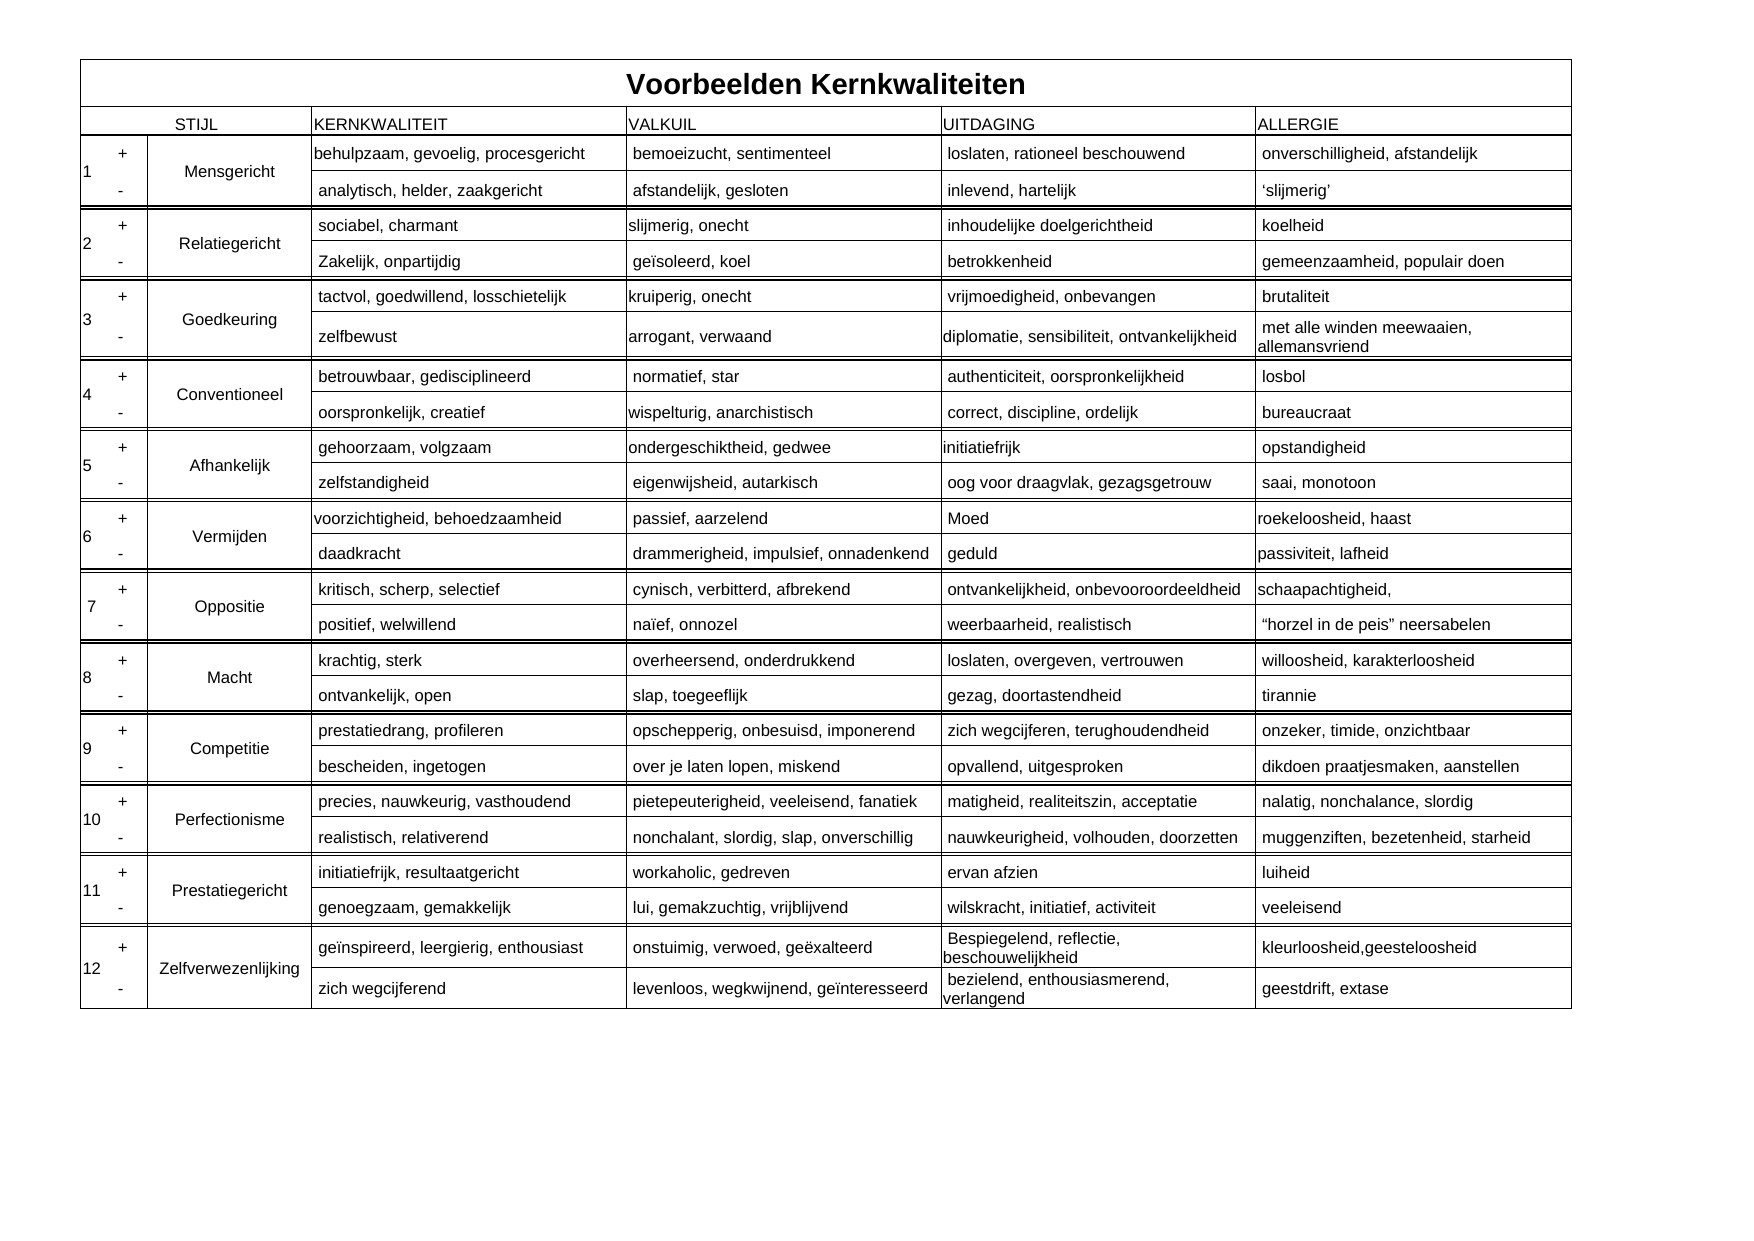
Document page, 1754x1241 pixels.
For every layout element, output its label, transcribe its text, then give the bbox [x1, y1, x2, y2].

table_cell - [116, 816, 147, 852]
table_cell normatief, star [627, 361, 941, 391]
table_cell vrijmoedigheid, onbevangen [942, 281, 1255, 311]
table_cell ontvankelijk, open [312, 676, 626, 710]
table_cell overheersend, onderdrukkend [627, 644, 941, 674]
table_cell Goedkeuring [148, 281, 311, 356]
table_cell Mensgericht [148, 136, 311, 205]
table_cell Perfectionisme [148, 786, 311, 852]
table_cell gemeenzaamheid, populair doen [1256, 241, 1571, 276]
table_cell arrogant, verwaand [627, 312, 941, 356]
table_cell levenloos, wegkwijnend, geïnteresseerd [627, 968, 941, 1008]
table_cell sociabel, charmant [312, 210, 626, 240]
table_cell 12 [81, 927, 116, 1008]
table_cell bureaucraat [1256, 392, 1571, 427]
table_cell koelheid [1256, 210, 1571, 240]
table_cell - [116, 311, 147, 356]
table_cell diplomatie, sensibiliteit, ontvankelijkheid [942, 312, 1255, 356]
table_cell 5 [81, 431, 116, 497]
table_cell geduld [942, 534, 1255, 568]
table_cell + [116, 715, 147, 745]
table_cell 9 [81, 715, 116, 781]
table_cell - [116, 240, 147, 276]
table_cell - [116, 533, 147, 568]
table_cell positief, welwillend [312, 605, 626, 639]
table_cell geïsoleerd, koel [627, 241, 941, 276]
table_cell brutaliteit [1256, 281, 1571, 311]
table_cell slijmerig, onecht [627, 210, 941, 240]
table_cell afstandelijk, gesloten [627, 171, 941, 205]
table_cell STIJL [81, 107, 311, 134]
table_cell - [116, 391, 147, 427]
table_cell opvallend, uitgesproken [942, 746, 1255, 781]
table_cell 11 [81, 856, 116, 922]
table_cell 2 [81, 210, 116, 276]
table_cell gezag, doortastendheid [942, 676, 1255, 710]
table_cell VALKUIL [627, 107, 941, 134]
table_cell bemoeizucht, sentimenteel [627, 136, 941, 169]
table_cell naïef, onnozel [627, 605, 941, 639]
table_cell onstuimig, verwoed, geëxalteerd [627, 927, 941, 967]
table_cell genoegzaam, gemakkelijk [312, 888, 626, 922]
table_cell + [116, 431, 147, 462]
table_cell dikdoen praatjesmaken, aanstellen [1256, 746, 1571, 781]
table_cell over je laten lopen, miskend [627, 746, 941, 781]
table_cell zich wegcijferend [312, 968, 626, 1008]
table_cell saai, monotoon [1256, 463, 1571, 497]
table_cell loslaten, overgeven, vertrouwen [942, 644, 1255, 674]
table_cell correct, discipline, ordelijk [942, 392, 1255, 427]
table_cell + [116, 361, 147, 391]
table_cell + [116, 927, 147, 967]
table_cell + [116, 644, 147, 674]
table_cell Afhankelijk [148, 431, 311, 497]
table_cell workaholic, gedreven [627, 856, 941, 887]
table_cell gehoorzaam, volgzaam [312, 431, 626, 462]
table_cell oorspronkelijk, creatief [312, 392, 626, 427]
table_cell betrouwbaar, gedisciplineerd [312, 361, 626, 391]
table_cell + [116, 281, 147, 311]
table_cell luiheid [1256, 856, 1571, 887]
table_cell loslaten, rationeel beschouwend [942, 136, 1255, 169]
table_cell zelfstandigheid [312, 463, 626, 497]
table_cell inlevend, hartelijk [942, 171, 1255, 205]
table_cell schaapachtigheid, [1256, 573, 1571, 604]
table_cell behulpzaam, gevoelig, procesgericht [312, 136, 626, 169]
table_cell kruiperig, onecht [627, 281, 941, 311]
table_cell geïnspireerd, leergierig, enthousiast [312, 927, 626, 967]
table_cell ondergeschiktheid, gedwee [627, 431, 941, 462]
table_cell Moed [942, 502, 1255, 533]
table_cell opschepperig, onbesuisd, imponerend [627, 715, 941, 745]
table_cell 7 [81, 573, 116, 639]
table_cell drammerigheid, impulsief, onnadenkend [627, 534, 941, 568]
table_cell wispelturig, anarchistisch [627, 392, 941, 427]
table_cell KERNKWALITEIT [312, 107, 626, 134]
table_cell - [116, 604, 147, 639]
table_cell kritisch, scherp, selectief [312, 573, 626, 604]
table_cell Conventioneel [148, 361, 311, 427]
table_cell Relatiegericht [148, 210, 311, 276]
table_cell lui, gemakzuchtig, vrijblijvend [627, 888, 941, 922]
table_cell slap, toegeeflijk [627, 676, 941, 710]
table_cell Macht [148, 644, 311, 710]
table_cell opstandigheid [1256, 431, 1571, 462]
table_cell wilskracht, initiatief, activiteit [942, 888, 1255, 922]
table_cell Vermijden [148, 502, 311, 568]
table_cell 1 [81, 136, 116, 205]
table_cell oog voor draagvlak, gezagsgetrouw [942, 463, 1255, 497]
table_cell analytisch, helder, zaakgericht [312, 171, 626, 205]
table_cell ALLERGIE [1256, 107, 1571, 134]
table_cell 4 [81, 361, 116, 427]
table_cell Zakelijk, onpartijdig [312, 241, 626, 276]
table_cell 10 [81, 786, 116, 852]
table_cell roekeloosheid, haast [1256, 502, 1571, 533]
table_cell initiatiefrijk, resultaatgericht [312, 856, 626, 887]
table_cell zelfbewust [312, 312, 626, 356]
table_cell + [116, 210, 147, 240]
table_cell - [116, 887, 147, 922]
table_cell inhoudelijke doelgerichtheid [942, 210, 1255, 240]
table_cell daadkracht [312, 534, 626, 568]
table_cell willoosheid, karakterloosheid [1256, 644, 1571, 674]
table_cell authenticiteit, oorspronkelijkheid [942, 361, 1255, 391]
table_cell bezielend, enthousiasmerend, verlangend [942, 968, 1255, 1008]
table_cell + [116, 856, 147, 887]
table_cell betrokkenheid [942, 241, 1255, 276]
table_cell + [116, 502, 147, 533]
table_cell voorzichtigheid, behoedzaamheid [312, 502, 626, 533]
table_cell 6 [81, 502, 116, 568]
table_cell + [116, 573, 147, 604]
table_cell tactvol, goedwillend, losschietelijk [312, 281, 626, 311]
table_cell weerbaarheid, realistisch [942, 605, 1255, 639]
table_cell nauwkeurigheid, volhouden, doorzetten [942, 817, 1255, 852]
table_cell + [116, 136, 147, 169]
table_cell krachtig, sterk [312, 644, 626, 674]
table_cell cynisch, verbitterd, afbrekend [627, 573, 941, 604]
table_cell ervan afzien [942, 856, 1255, 887]
table_cell - [116, 170, 147, 205]
table_cell met alle winden meewaaien, allemansvriend [1256, 312, 1571, 356]
table_cell losbol [1256, 361, 1571, 391]
table_cell zich wegcijferen, terughoudendheid [942, 715, 1255, 745]
table_cell precies, nauwkeurig, vasthoudend [312, 786, 626, 816]
table_cell Competitie [148, 715, 311, 781]
table_cell muggenziften, bezetenheid, starheid [1256, 817, 1571, 852]
table_cell ontvankelijkheid, onbevooroordeeldheid [942, 573, 1255, 604]
table_cell 3 [81, 281, 116, 356]
table_cell passiviteit, lafheid [1256, 534, 1571, 568]
table_cell onzeker, timide, onzichtbaar [1256, 715, 1571, 745]
table_cell pietepeuterigheid, veeleisend, fanatiek [627, 786, 941, 816]
table_cell nonchalant, slordig, slap, onverschillig [627, 817, 941, 852]
table_cell passief, aarzelend [627, 502, 941, 533]
table_cell ‘slijmerig’ [1256, 171, 1571, 205]
table_cell Oppositie [148, 573, 311, 639]
table_cell Prestatiegericht [148, 856, 311, 922]
table_cell realistisch, relativerend [312, 817, 626, 852]
table_cell - [116, 675, 147, 710]
table_cell Bespiegelend, reflectie, beschouwelijkheid [942, 927, 1255, 967]
table_cell bescheiden, ingetogen [312, 746, 626, 781]
table_cell 8 [81, 644, 116, 710]
table_cell tirannie [1256, 676, 1571, 710]
table_cell “horzel in de peis” neersabelen [1256, 605, 1571, 639]
table_cell prestatiedrang, profileren [312, 715, 626, 745]
table_cell - [116, 745, 147, 781]
table_cell - [116, 462, 147, 497]
table_cell onverschilligheid, afstandelijk [1256, 136, 1571, 169]
table_cell veeleisend [1256, 888, 1571, 922]
table_cell + [116, 786, 147, 816]
table_cell eigenwijsheid, autarkisch [627, 463, 941, 497]
table_cell initiatiefrijk [942, 431, 1255, 462]
table_cell kleurloosheid,geesteloosheid [1256, 927, 1571, 967]
table_cell Zelfverwezenlijking [148, 927, 311, 1008]
table_header Voorbeelden Kernkwaliteiten [81, 60, 1571, 106]
table_cell - [116, 967, 147, 1008]
table_cell UITDAGING [942, 107, 1255, 134]
table_cell nalatig, nonchalance, slordig [1256, 786, 1571, 816]
table_cell geestdrift, extase [1256, 968, 1571, 1008]
table_cell matigheid, realiteitszin, acceptatie [942, 786, 1255, 816]
